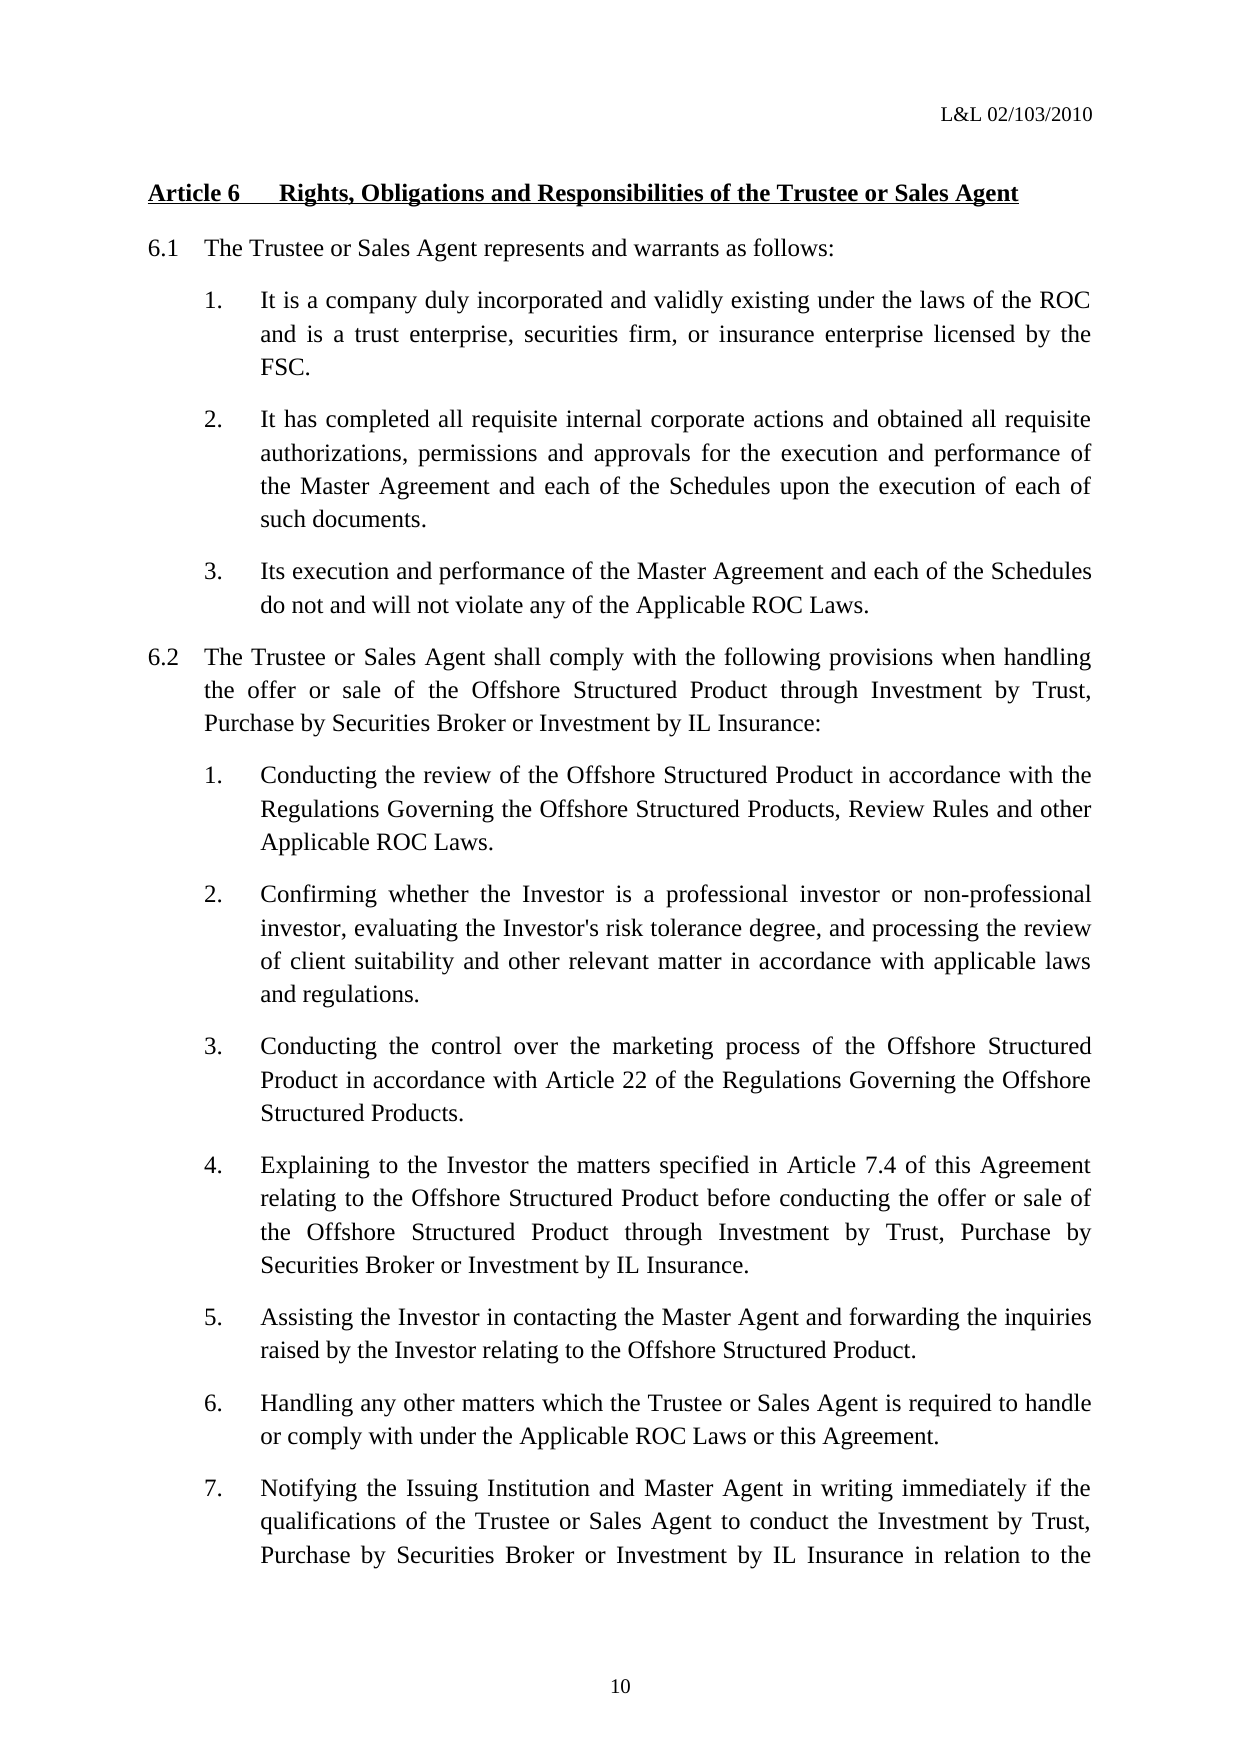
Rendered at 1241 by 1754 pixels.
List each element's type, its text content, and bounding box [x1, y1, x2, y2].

text 5. Assisting the Investor in contacting the Master Agent and forwarding the inquiries raised by the Investor relating to the Offshore Structured Product. [204, 1299, 1092, 1366]
text 6. Handling any other matters which the Trustee or Sales Agent is required to handle or comply with under the Applicable ROC Laws or this Agreement. [204, 1384, 1092, 1451]
text 1. It is a company duly incorporated and validly existing under the laws of the ROC and is a trust enterprise, securities firm, or insurance enterprise licensed by the FSC. [204, 282, 1092, 382]
text 2. It has completed all requisite internal corporate actions and obtained all requisite authorizations, permissions and approvals for the execution and performance of the Master Agreement and each of the Schedules upon the execution of each of such documents. [204, 401, 1092, 534]
text 6.1 The Trustee or Sales Agent represents and warrants as follows: [148, 230, 1092, 263]
text 2. Confirming whether the Investor is a professional investor or non-professional investor, evaluating the Investor's risk tolerance degree, and processing the review of client suitability and other relevant matter in accordance with applicable laws and regulations. [204, 876, 1092, 1009]
text 7. Notifying the Issuing Institution and Master Agent in writing immediately if the qualifications of the Trustee or Sales Agent to conduct the Investment by Trust, Purchase by Securities Broker or Investment by IL Insurance in relation to the [204, 1470, 1092, 1570]
text 3. Conducting the control over the marketing process of the Offshore Structured Product in accordance with Article 22 of the Regulations Governing the Offshore Structured Products. [204, 1028, 1092, 1128]
text 3. Its execution and performance of the Master Agreement and each of the Schedules do not and will not violate any of the Applicable ROC Laws. [204, 553, 1092, 620]
text 4. Explaining to the Investor the matters specified in Article 7.4 of this Agreement relating to the Offshore Structured Product before conducting the offer or sale of the Offshore Structured Product through Investment by Trust, Purchase by Securities Broker or Investment by IL Insurance. [204, 1147, 1092, 1280]
text Article 6 Rights, Obligations and Responsibilities of the Trustee or Sales Agent [148, 174, 1092, 211]
text 1. Conducting the review of the Offshore Structured Product in accordance with the Regulations Governing the Offshore Structured Products, Review Rules and other Applicable ROC Laws. [204, 757, 1092, 857]
text 6.2 The Trustee or Sales Agent shall comply with the following provisions when handling the offer or sale of the Offshore Structured Product through Investment by Trust, Purchase by Securities Broker or Investment by IL Insurance: [148, 638, 1092, 738]
